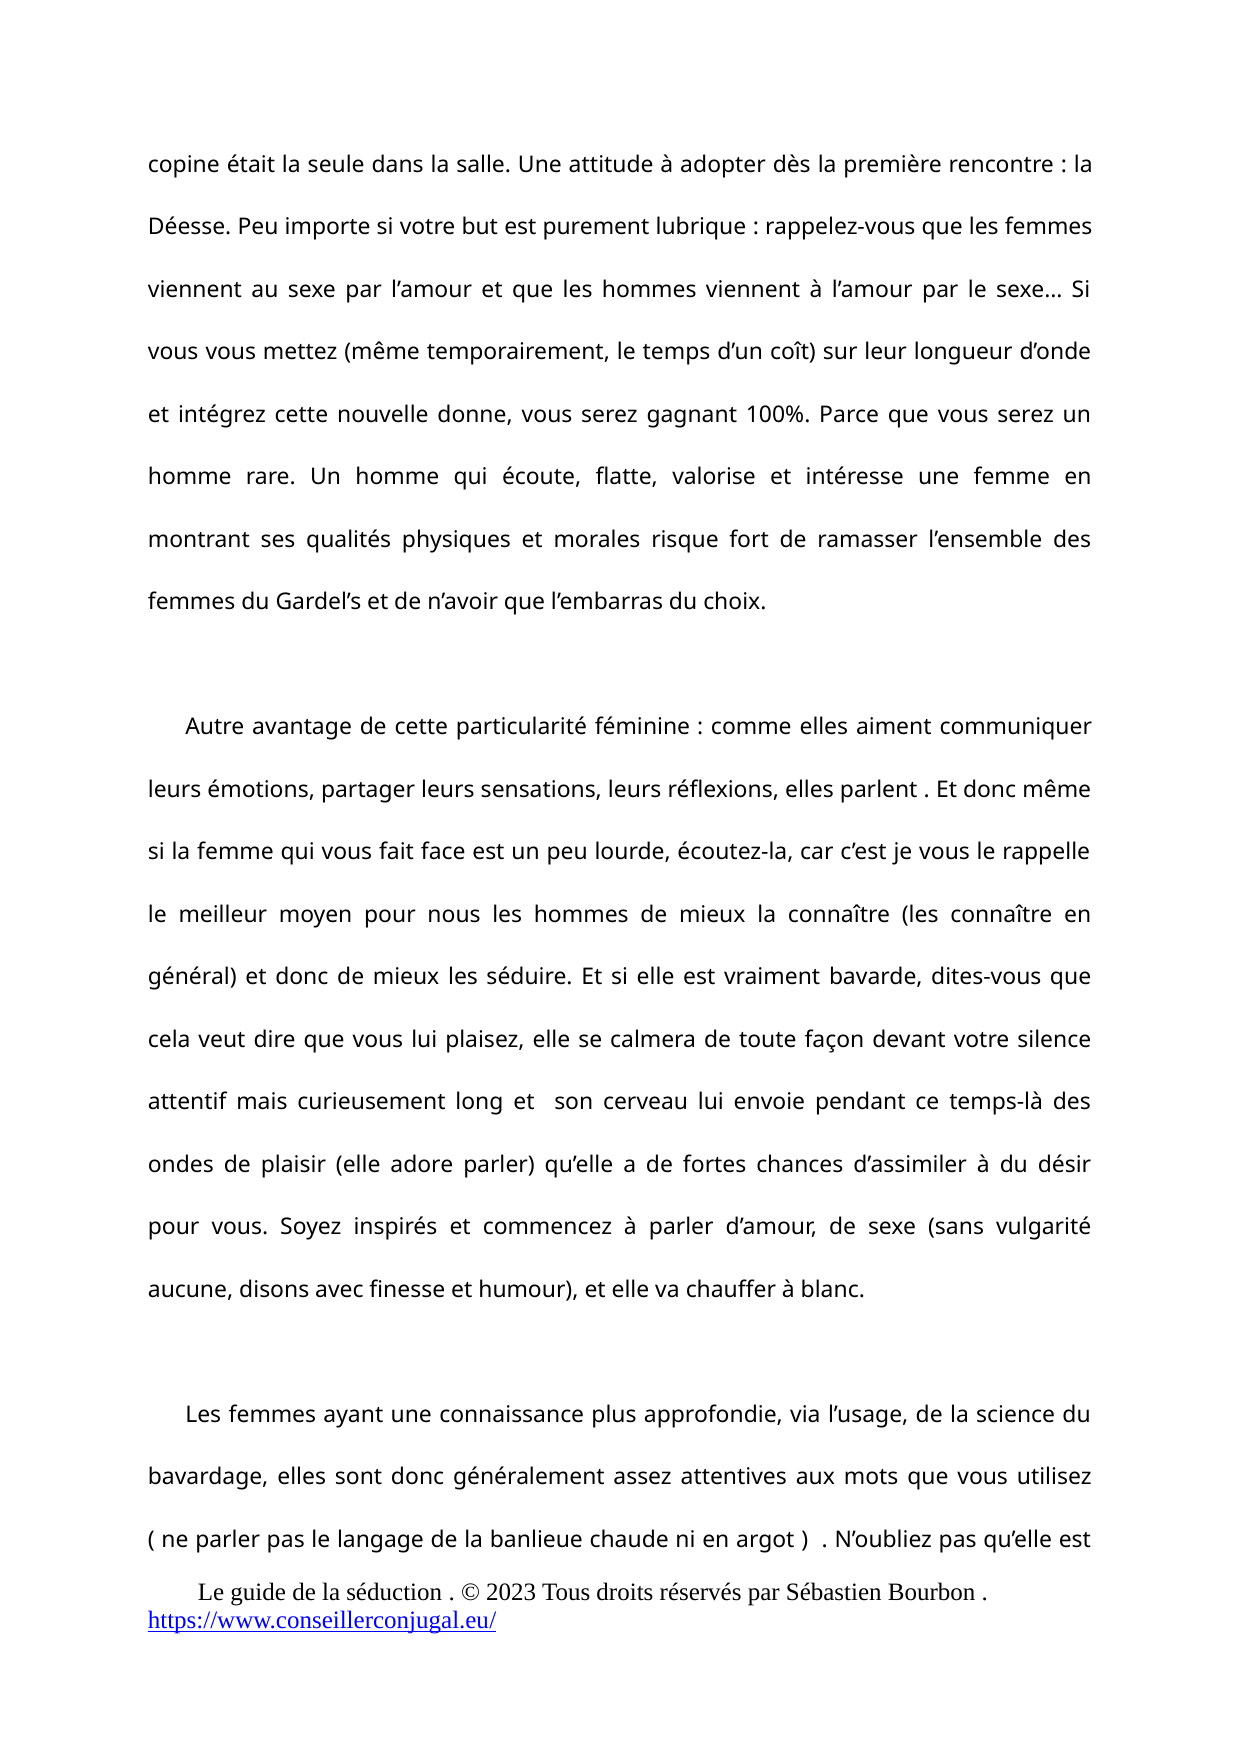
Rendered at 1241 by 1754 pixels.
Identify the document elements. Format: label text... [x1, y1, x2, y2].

text Les femmes ayant une connaissance plus approfondie, via l’usage, de la science du bavardage, elles sont donc généralement assez attentives aux mots que vous utilisez ( ne parler pas le langage de la banlieue chaude ni en argot ) . N’oubliez pas qu’elle est [148, 1398, 1092, 1554]
text Autre avantage de cette particularité féminine : comme elles aiment communiquer leurs émotions, partager leurs sensations, leurs réflexions, elles parlent . Et donc même si la femme qui vous fait face est un peu lourde, écoutez-la, car c’est je vous le rappelle le meilleur moyen pour nous les hommes de mieux la connaître (les connaître en général) et donc de mieux les séduire. Et si elle est vraiment bavarde, dites-vous que cela veut dire que vous lui plaisez, elle se calmera de toute façon devant votre silence attentif mais curieusement long et son cerveau lui envoie pendant ce temps-là des ondes de plaisir (elle adore parler) qu’elle a de fortes chances d’assimiler à du désir pour vous. Soyez inspirés et commencez à parler d’amour, de sexe (sans vulgarité aucune, disons avec finesse et humour), et elle va chauffer à blanc. [148, 710, 1092, 1304]
text copine était la seule dans la salle. Une attitude à adopter dès la première rencontre : la Déesse. Peu importe si votre but est purement lubrique : rappelez-vous que les femmes viennent au sexe par l’amour et que les hommes viennent à l’amour par le sexe… Si vous vous mettez (même temporairement, le temps d’un coît) sur leur longueur d’onde et intégrez cette nouvelle donne, vous serez gagnant 100%. Parce que vous serez un homme rare. Un homme qui écoute, flatte, valorise et intéresse une femme en montrant ses qualités physiques et morales risque fort de ramasser l’ensemble des femmes du Gardel’s et de n’avoir que l’embarras du choix. [148, 148, 1092, 616]
